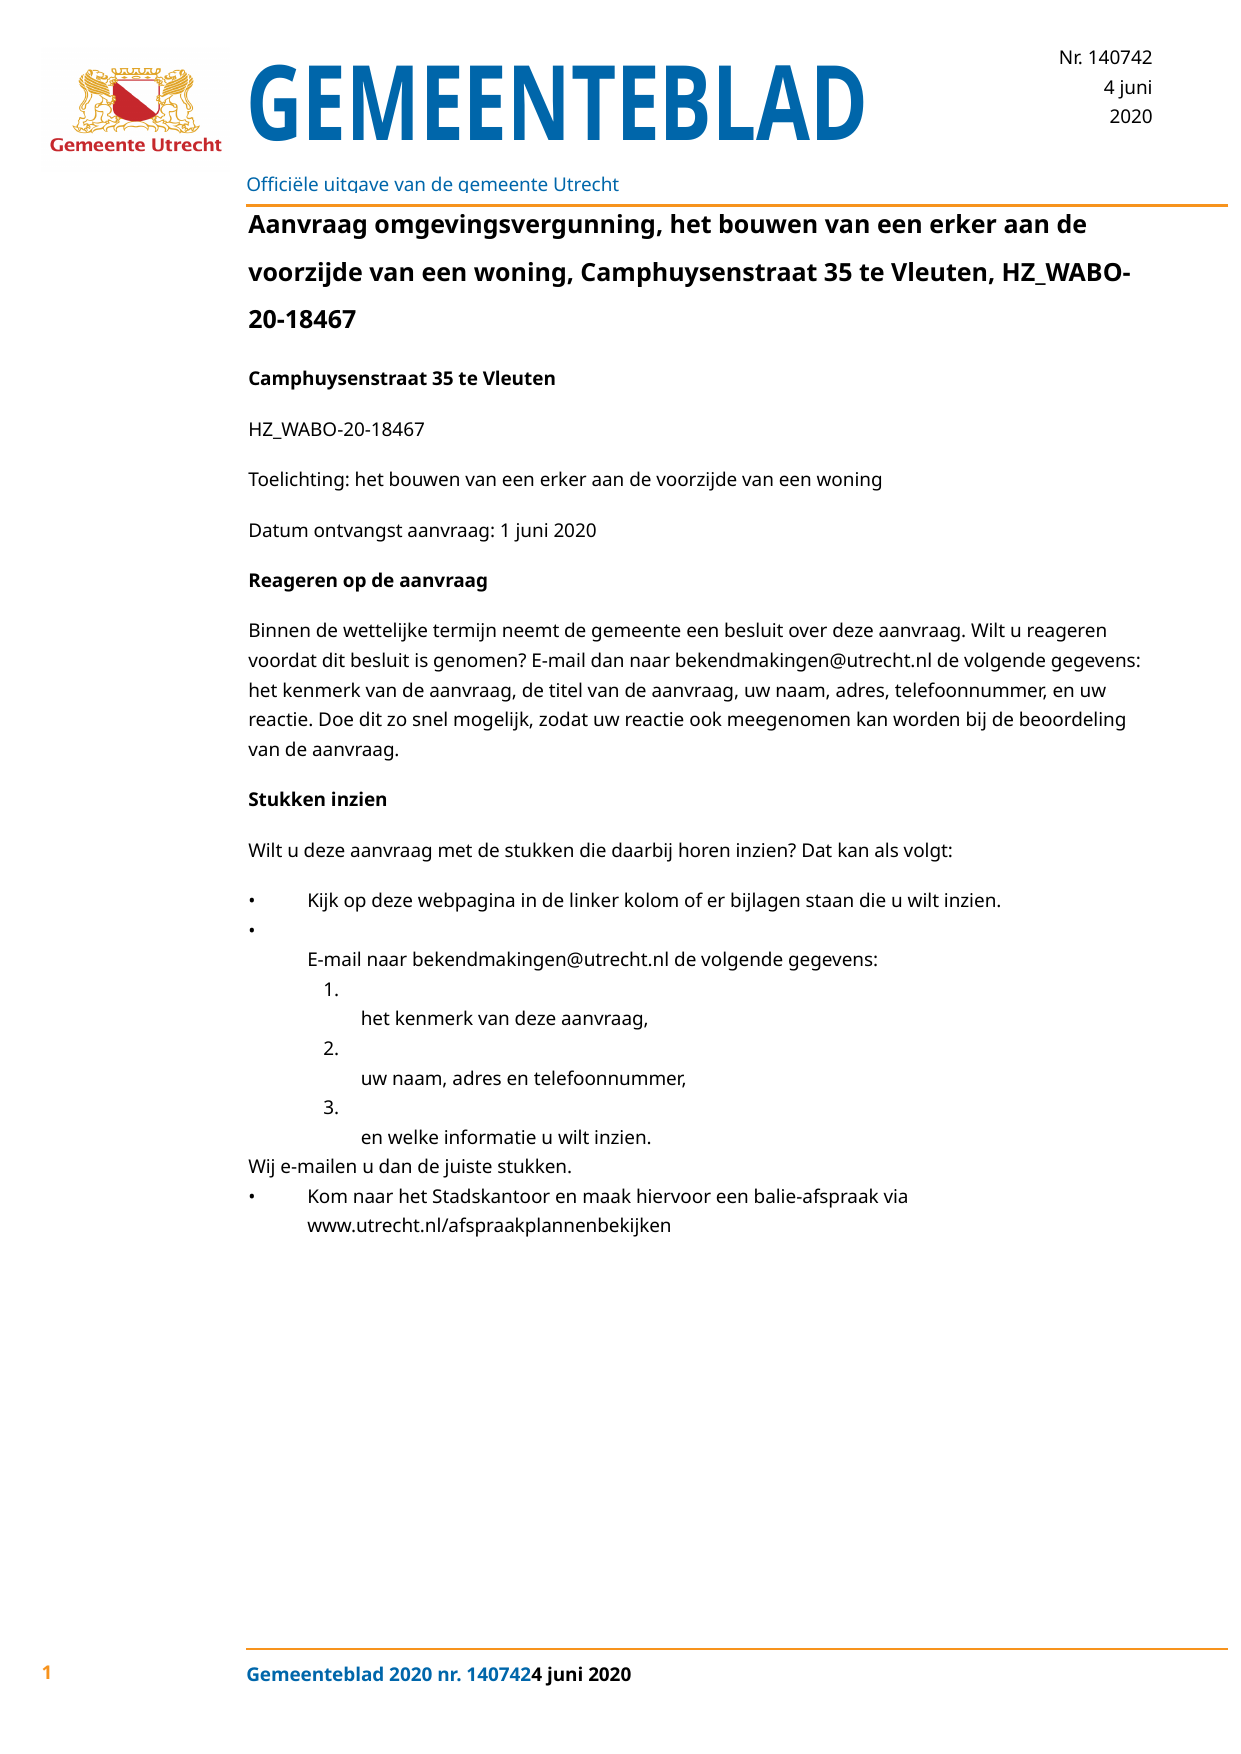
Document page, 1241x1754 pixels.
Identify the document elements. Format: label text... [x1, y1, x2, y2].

list E-mail naar bekendmakingen@utrecht.nl de volgende gegevens: [248, 946, 1152, 972]
list en welke informatie u wilt inzien. [323, 1124, 1152, 1149]
text Reageren op de aanvraag [248, 567, 1152, 593]
list Kijk op deze webpagina in de linker kolom of er bijlagen staan die u wilt inzien. [248, 887, 1152, 913]
list uw naam, adres en telefoonnummer, [323, 1065, 1152, 1090]
text Stukken inzien [248, 786, 1152, 812]
picture [41, 47, 231, 172]
text Wij e-mailen u dan de juiste stukken. [248, 1153, 1152, 1179]
list het kenmerk van deze aanvraag, [323, 1006, 1152, 1031]
text Toelichting: het bouwen van een erker aan de voorzijde van een woning [248, 466, 1152, 492]
text HZ_WABO-20-18467 [248, 416, 1152, 442]
text Wilt u deze aanvraag met de stukken die daarbij horen inzien? Dat kan als volgt: [248, 837, 1152, 862]
text Camphuysenstraat 35 te Vleuten [248, 366, 1152, 391]
text Datum ontvangst aanvraag: 1 juni 2020 [248, 517, 1152, 542]
list Kom naar het Stadskantoor en maak hiervoor een balie-afspraak via www.utrecht.nl/afspraakplannenbekijken [248, 1183, 1152, 1238]
text Aanvraag omgevingsvergunning, het bouwen van een erker aan de voorzijde van een woning, Camphuysenstraat 35 te Vleuten, HZ_WABO-20-18467 [248, 207, 1152, 336]
text Binnen de wettelijke termijn neemt de gemeente een besluit over deze aanvraag. Wilt u reageren voordat dit besluit is genomen? E-mail dan naar bekendmakingen@utrecht.nl de volgende gegevens: het kenmerk van de aanvraag, de titel van de aanvraag, uw naam, adres, telefoonnummer, en uw reactie. Doe dit zo snel mogelijk, zodat uw reactie ook meegenomen kan worden bij de beoordeling van de aanvraag. [248, 618, 1152, 762]
